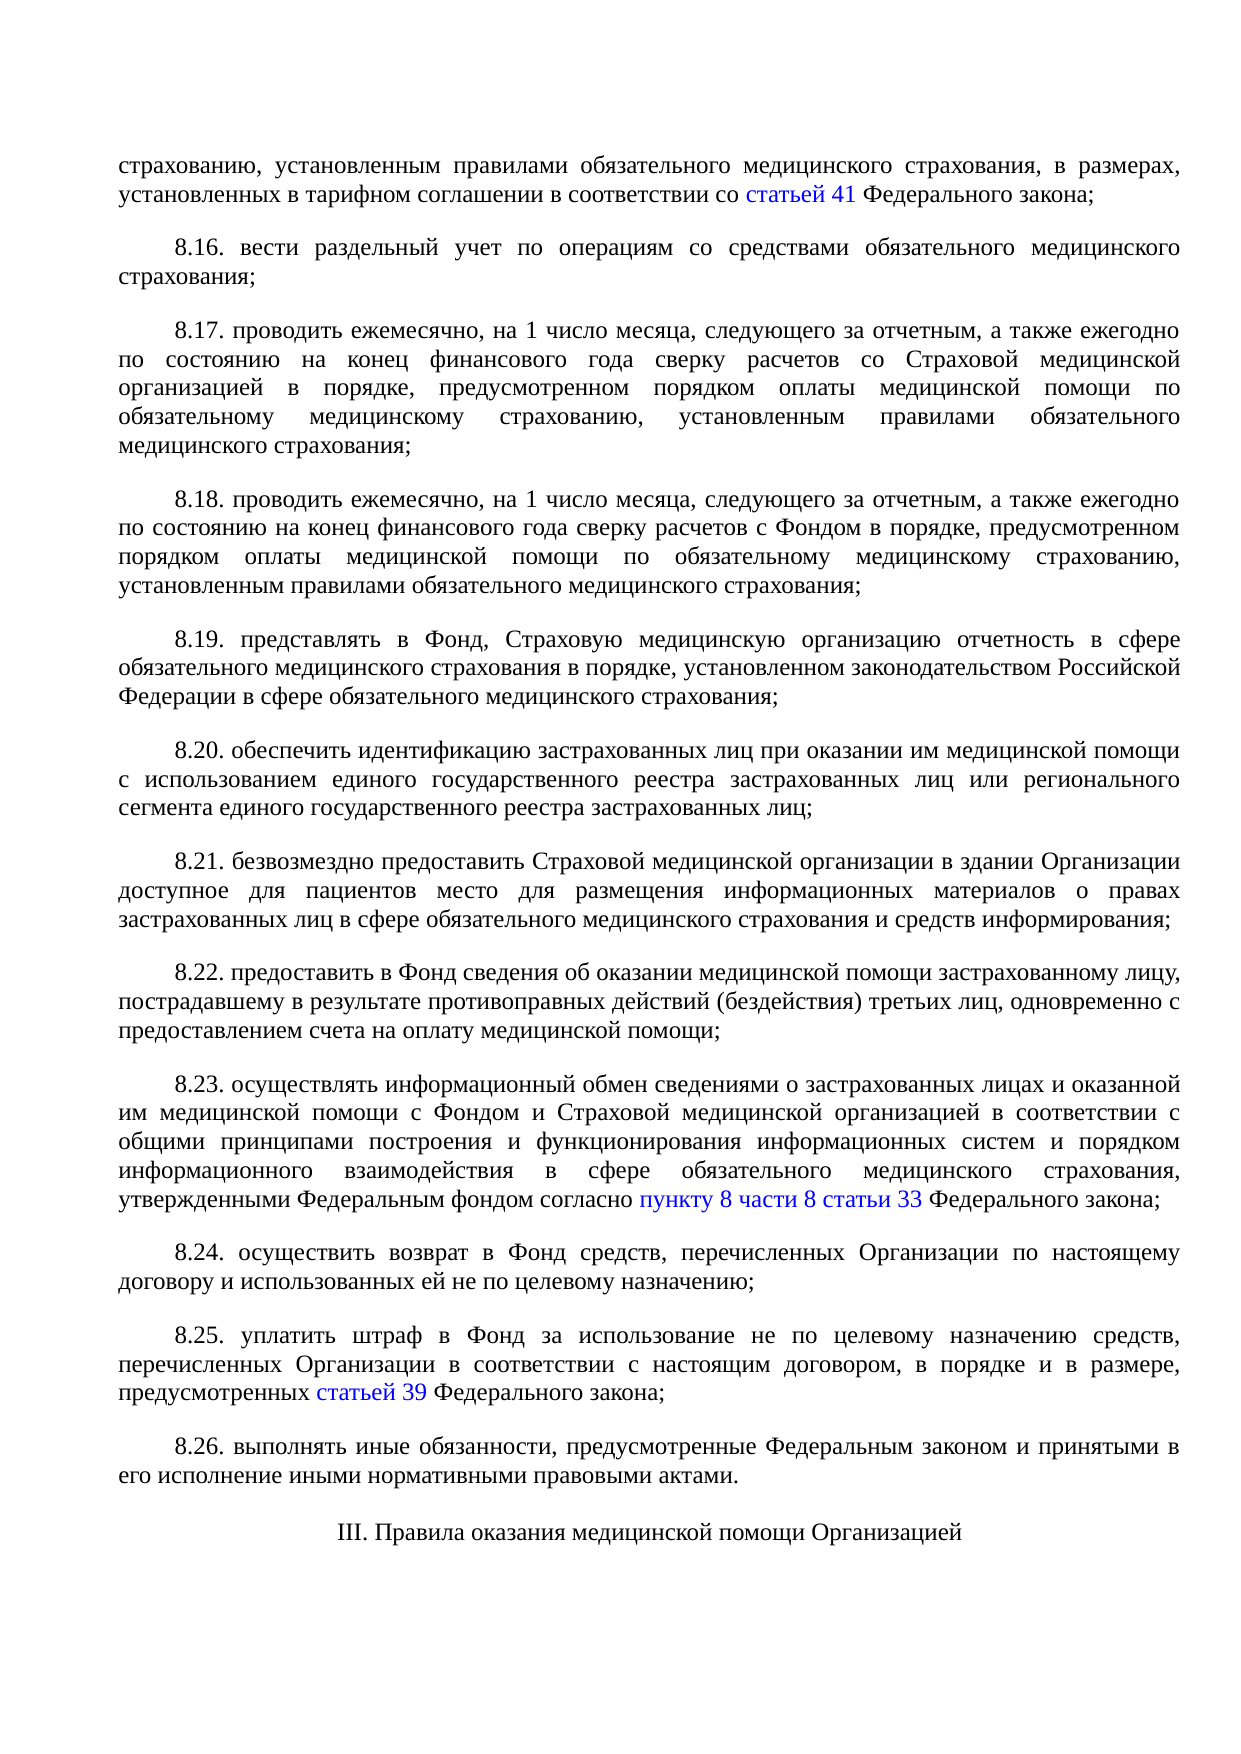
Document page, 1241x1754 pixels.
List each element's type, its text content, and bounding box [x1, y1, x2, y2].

text 8.24. осуществить возврат в Фонд средств, перечисленных Организации по настоящему договору и использованных ей не по целевому назначению; [118, 1237, 1181, 1295]
text 8.26. выполнять иные обязанности, предусмотренные Федеральным законом и принятыми в его исполнение иными нормативными правовыми актами. [118, 1431, 1181, 1489]
subtitle III. Правила оказания медицинской помощи Организацией [118, 1517, 1181, 1546]
text 8.19. представлять в Фонд, Страховую медицинскую организацию отчетность в сфере обязательного медицинского страхования в порядке, установленном законодательством Российской Федерации в сфере обязательного медицинского страхования; [118, 624, 1181, 710]
text 8.17. проводить ежемесячно, на 1 число месяца, следующего за отчетным, а также ежегодно по состоянию на конец финансового года сверку расчетов со Страховой медицинской организацией в порядке, предусмотренном порядком оплаты медицинской помощи по обязательному медицинскому страхованию, установленным правилами обязательного медицинского страхования; [118, 315, 1181, 459]
text 8.22. предоставить в Фонд сведения об оказании медицинской помощи застрахованному лицу, пострадавшему в результате противоправных действий (бездействия) третьих лиц, одновременно с предоставлением счета на оплату медицинской помощи; [118, 957, 1181, 1044]
text 8.20. обеспечить идентификацию застрахованных лиц при оказании им медицинской помощи с использованием единого государственного реестра застрахованных лиц или регионального сегмента единого государственного реестра застрахованных лиц; [118, 735, 1181, 821]
text 8.16. вести раздельный учет по операциям со средствами обязательного медицинского страхования; [118, 232, 1181, 290]
text 8.21. безвозмездно предоставить Страховой медицинской организации в здании Организации доступное для пациентов место для размещения информационных материалов о правах застрахованных лиц в сфере обязательного медицинского страхования и средств информирования; [118, 846, 1181, 932]
text 8.23. осуществлять информационный обмен сведениями о застрахованных лицах и оказанной им медицинской помощи с Фондом и Страховой медицинской организацией в соответствии с общими принципами построения и функционирования информационных систем и порядком информационного взаимодействия в сфере обязательного медицинского страхования, утвержденными Федеральным фондом согласно пункту 8 части 8 статьи 33 Федерального закона; [118, 1069, 1181, 1212]
text 8.25. уплатить штраф в Фонд за использование не по целевому назначению средств, перечисленных Организации в соответствии с настоящим договором, в порядке и в размере, предусмотренных статьей 39 Федерального закона; [118, 1320, 1181, 1406]
text 8.18. проводить ежемесячно, на 1 число месяца, следующего за отчетным, а также ежегодно по состоянию на конец финансового года сверку расчетов с Фондом в порядке, предусмотренном порядком оплаты медицинской помощи по обязательному медицинскому страхованию, установленным правилами обязательного медицинского страхования; [118, 484, 1181, 599]
text страхованию, установленным правилами обязательного медицинского страхования, в размерах, установленных в тарифном соглашении в соответствии со статьей 41 Федерального закона; [118, 150, 1181, 207]
